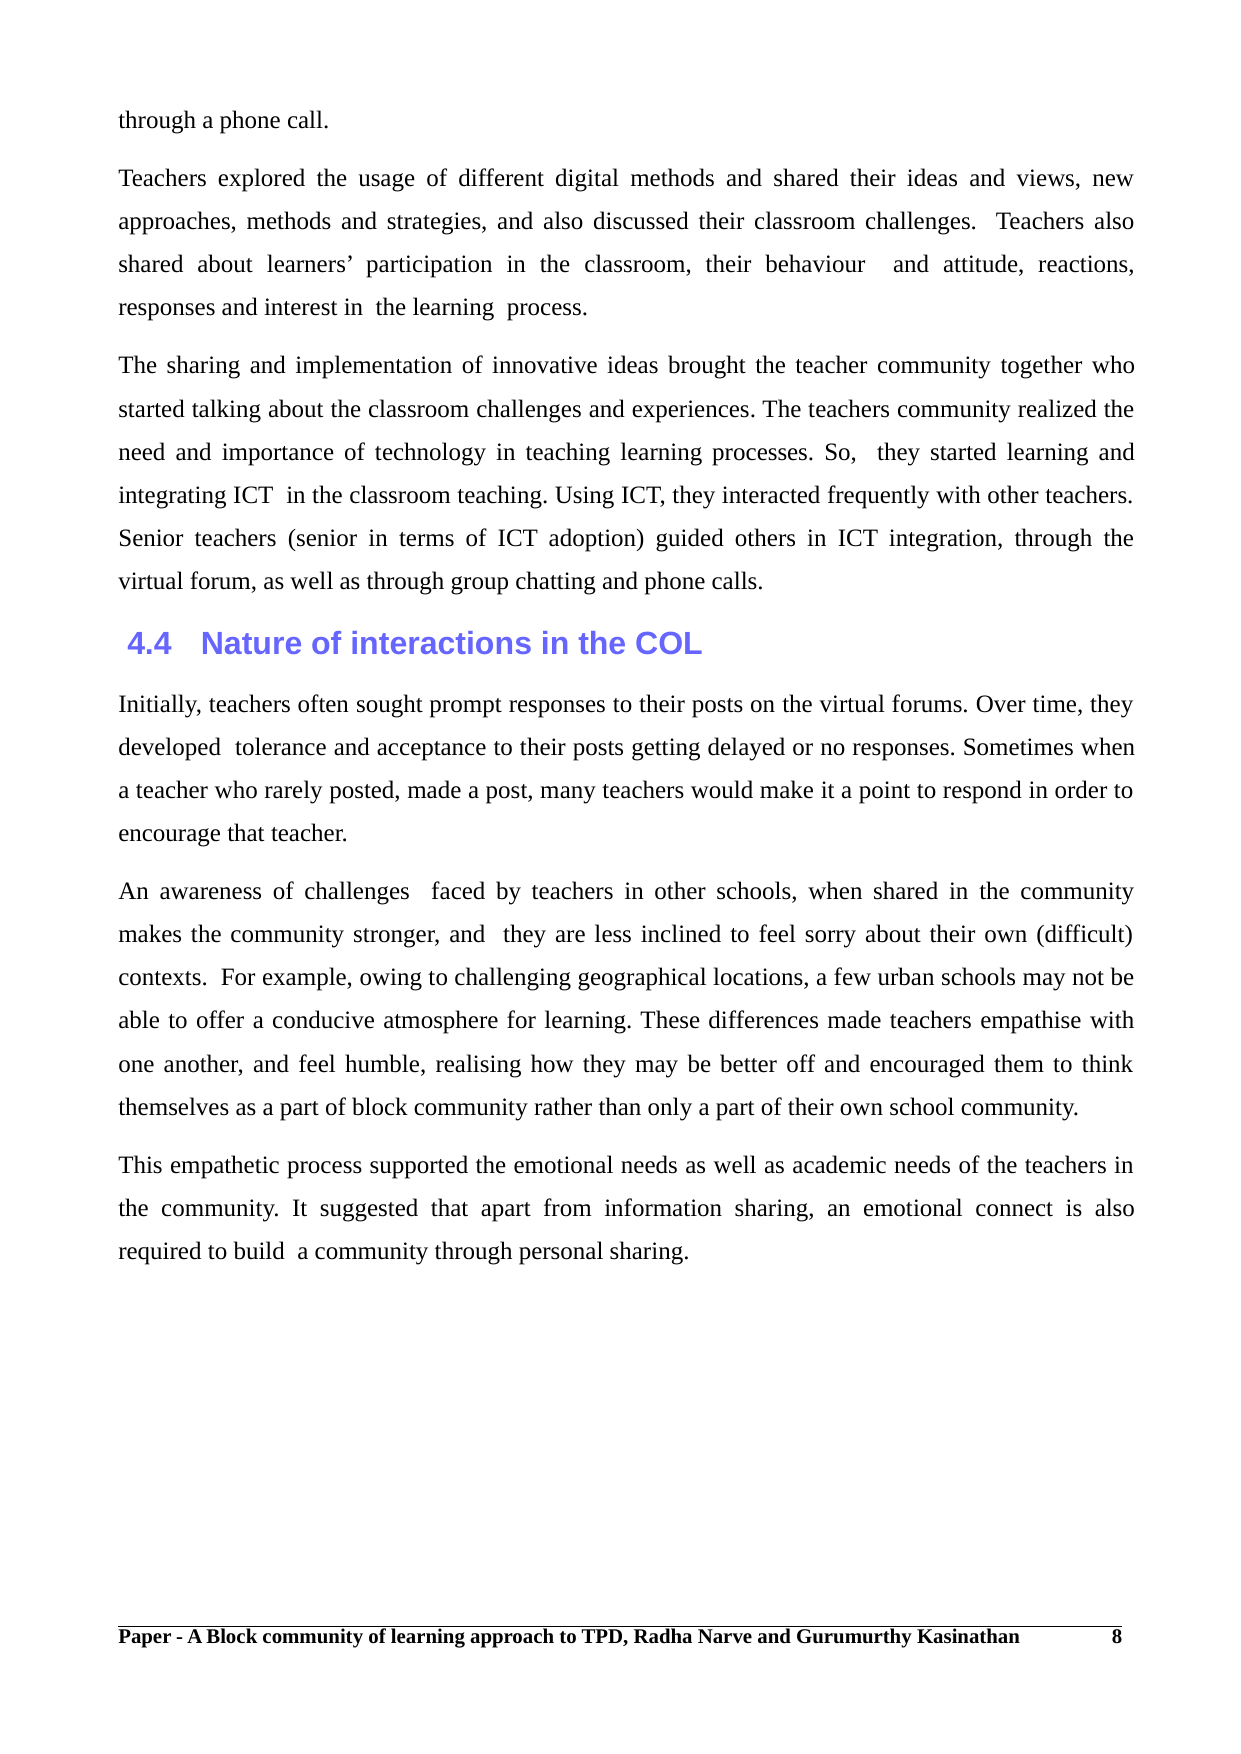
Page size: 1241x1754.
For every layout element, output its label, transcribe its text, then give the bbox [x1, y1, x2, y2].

text through a phone call. [118, 105, 1136, 134]
subtitle Nature of interactions in the COL [118, 624, 1136, 661]
text The sharing and implementation of innovative ideas brought the teacher community together who started talking about the classroom challenges and experiences. The teachers community realized the need and importance of technology in teaching learning processes. So, they started learning and integrating ICT in the classroom teaching. Using ICT, they interacted frequently with other teachers. Senior teachers (senior in terms of ICT adoption) guided others in ICT integration, through the virtual forum, as well as through group chatting and phone calls. [118, 351, 1136, 595]
text This empathetic process supported the emotional needs as well as academic needs of the teachers in the community. It suggested that apart from information sharing, an emotional connect is also required to build a community through personal sharing. [118, 1150, 1136, 1265]
text Teachers explored the usage of different digital methods and shared their ideas and views, new approaches, methods and strategies, and also discussed their classroom challenges. Teachers also shared about learners’ participation in the classroom, their behaviour and attitude, reactions, responses and interest in the learning process. [118, 163, 1136, 321]
text An awareness of challenges faced by teachers in other schools, when shared in the community makes the community stronger, and they are less inclined to feel sorry about their own (difficult) contexts. For example, owing to challenging geographical locations, a few urban schools may not be able to offer a conducive atmosphere for learning. These differences made teachers empathise with one another, and feel humble, realising how they may be better off and encouraged them to think themselves as a part of block community rather than only a part of their own school community. [118, 876, 1136, 1121]
text Initially, teachers often sought prompt responses to their posts on the virtual forums. Over time, they developed tolerance and acceptance to their posts getting delayed or no responses. Sometimes when a teacher who rarely posted, made a post, many teachers would make it a point to respond in order to encourage that teacher. [118, 689, 1136, 847]
